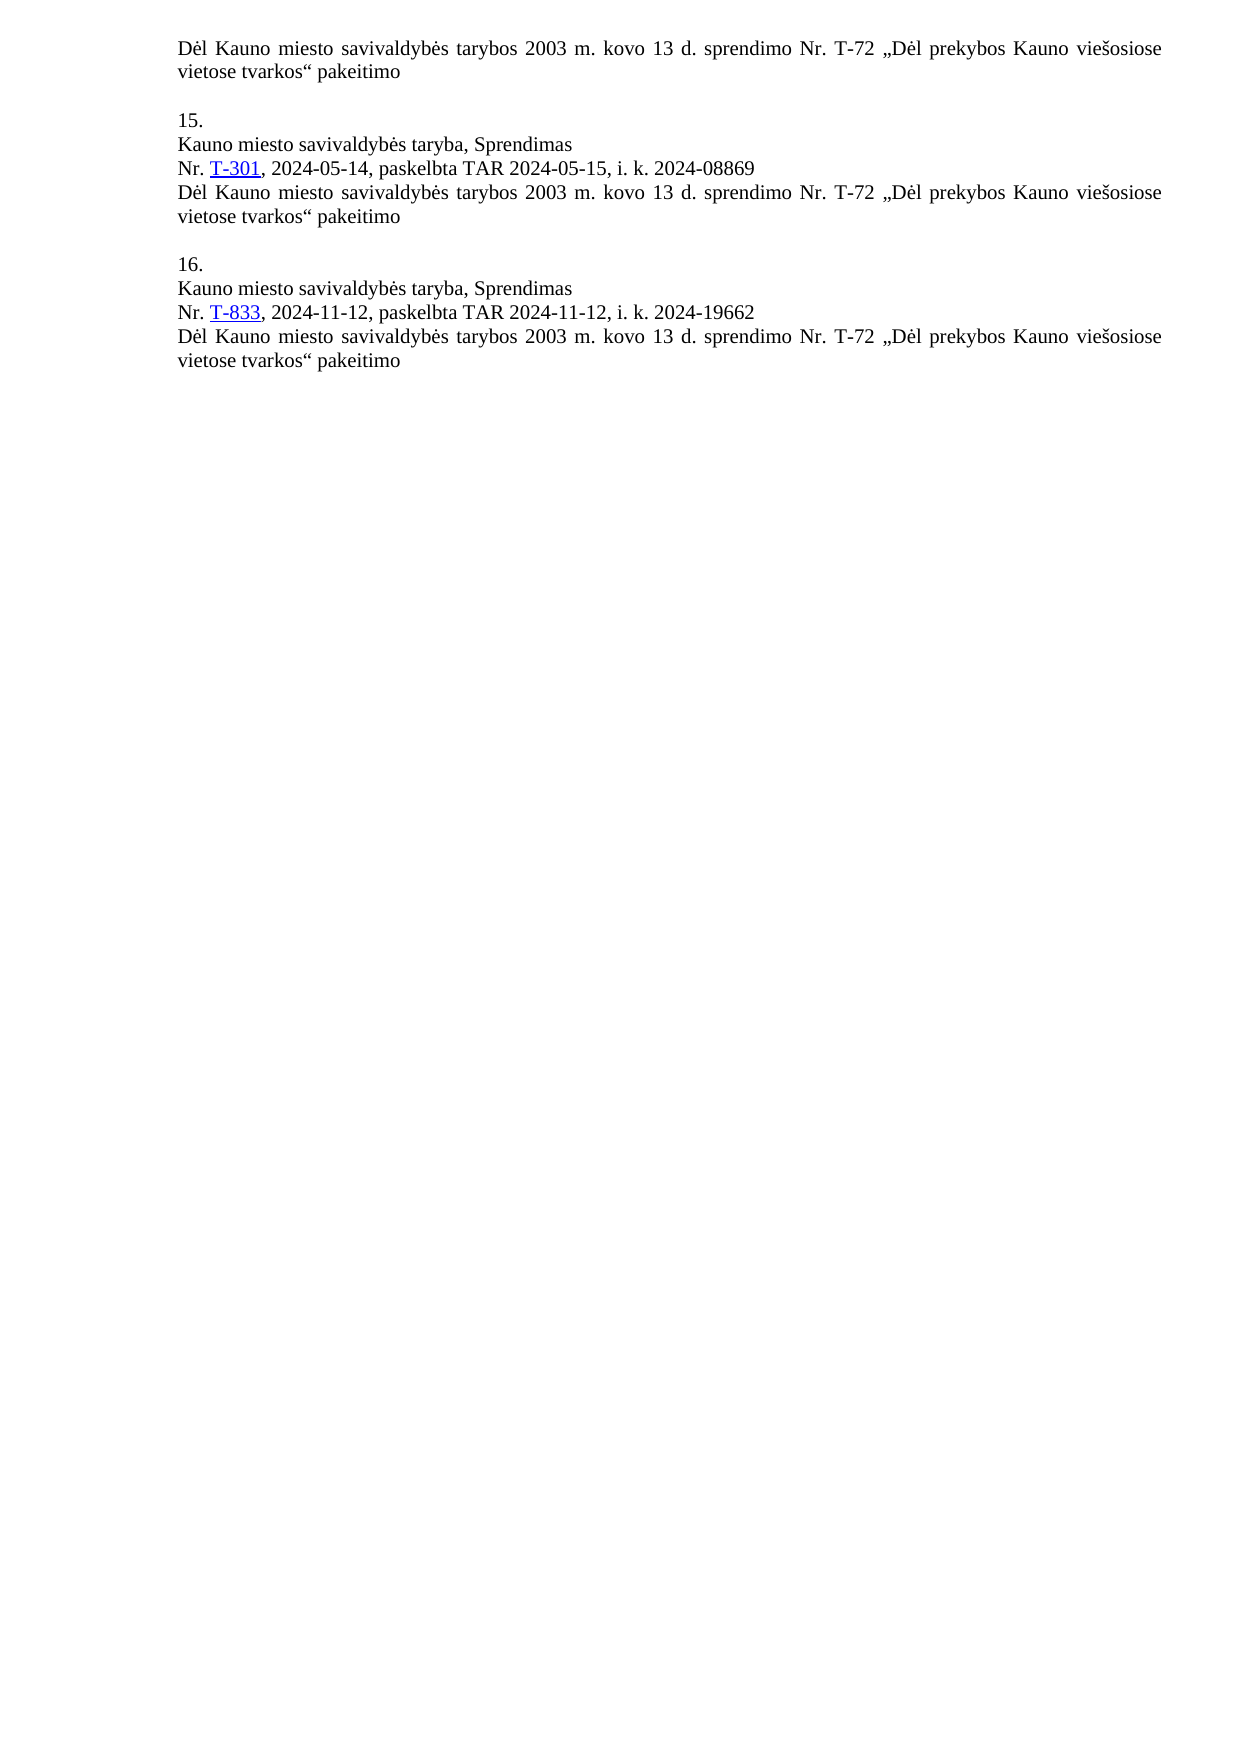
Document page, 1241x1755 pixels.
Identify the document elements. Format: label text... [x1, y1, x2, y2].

text Dėl Kauno miesto savivaldybės tarybos 2003 m. kovo 13 d. sprendimo Nr. T-72 „Dėl prekybos Kauno viešosiose vietose tvarkos“ pakeitimo [177, 324, 1163, 372]
text 15. [177, 108, 1163, 132]
text Kauno miesto savivaldybės taryba, Sprendimas [177, 276, 1163, 300]
text Dėl Kauno miesto savivaldybės tarybos 2003 m. kovo 13 d. sprendimo Nr. T-72 „Dėl prekybos Kauno viešosiose vietose tvarkos“ pakeitimo [177, 35, 1163, 83]
text Dėl Kauno miesto savivaldybės tarybos 2003 m. kovo 13 d. sprendimo Nr. T-72 „Dėl prekybos Kauno viešosiose vietose tvarkos“ pakeitimo [177, 180, 1163, 228]
text 16. [177, 252, 1163, 276]
text Nr. T-833, 2024-11-12, paskelbta TAR 2024-11-12, i. k. 2024-19662 [177, 300, 1163, 324]
text Kauno miesto savivaldybės taryba, Sprendimas [177, 132, 1163, 156]
text Nr. T-301, 2024-05-14, paskelbta TAR 2024-05-15, i. k. 2024-08869 [177, 156, 1163, 180]
